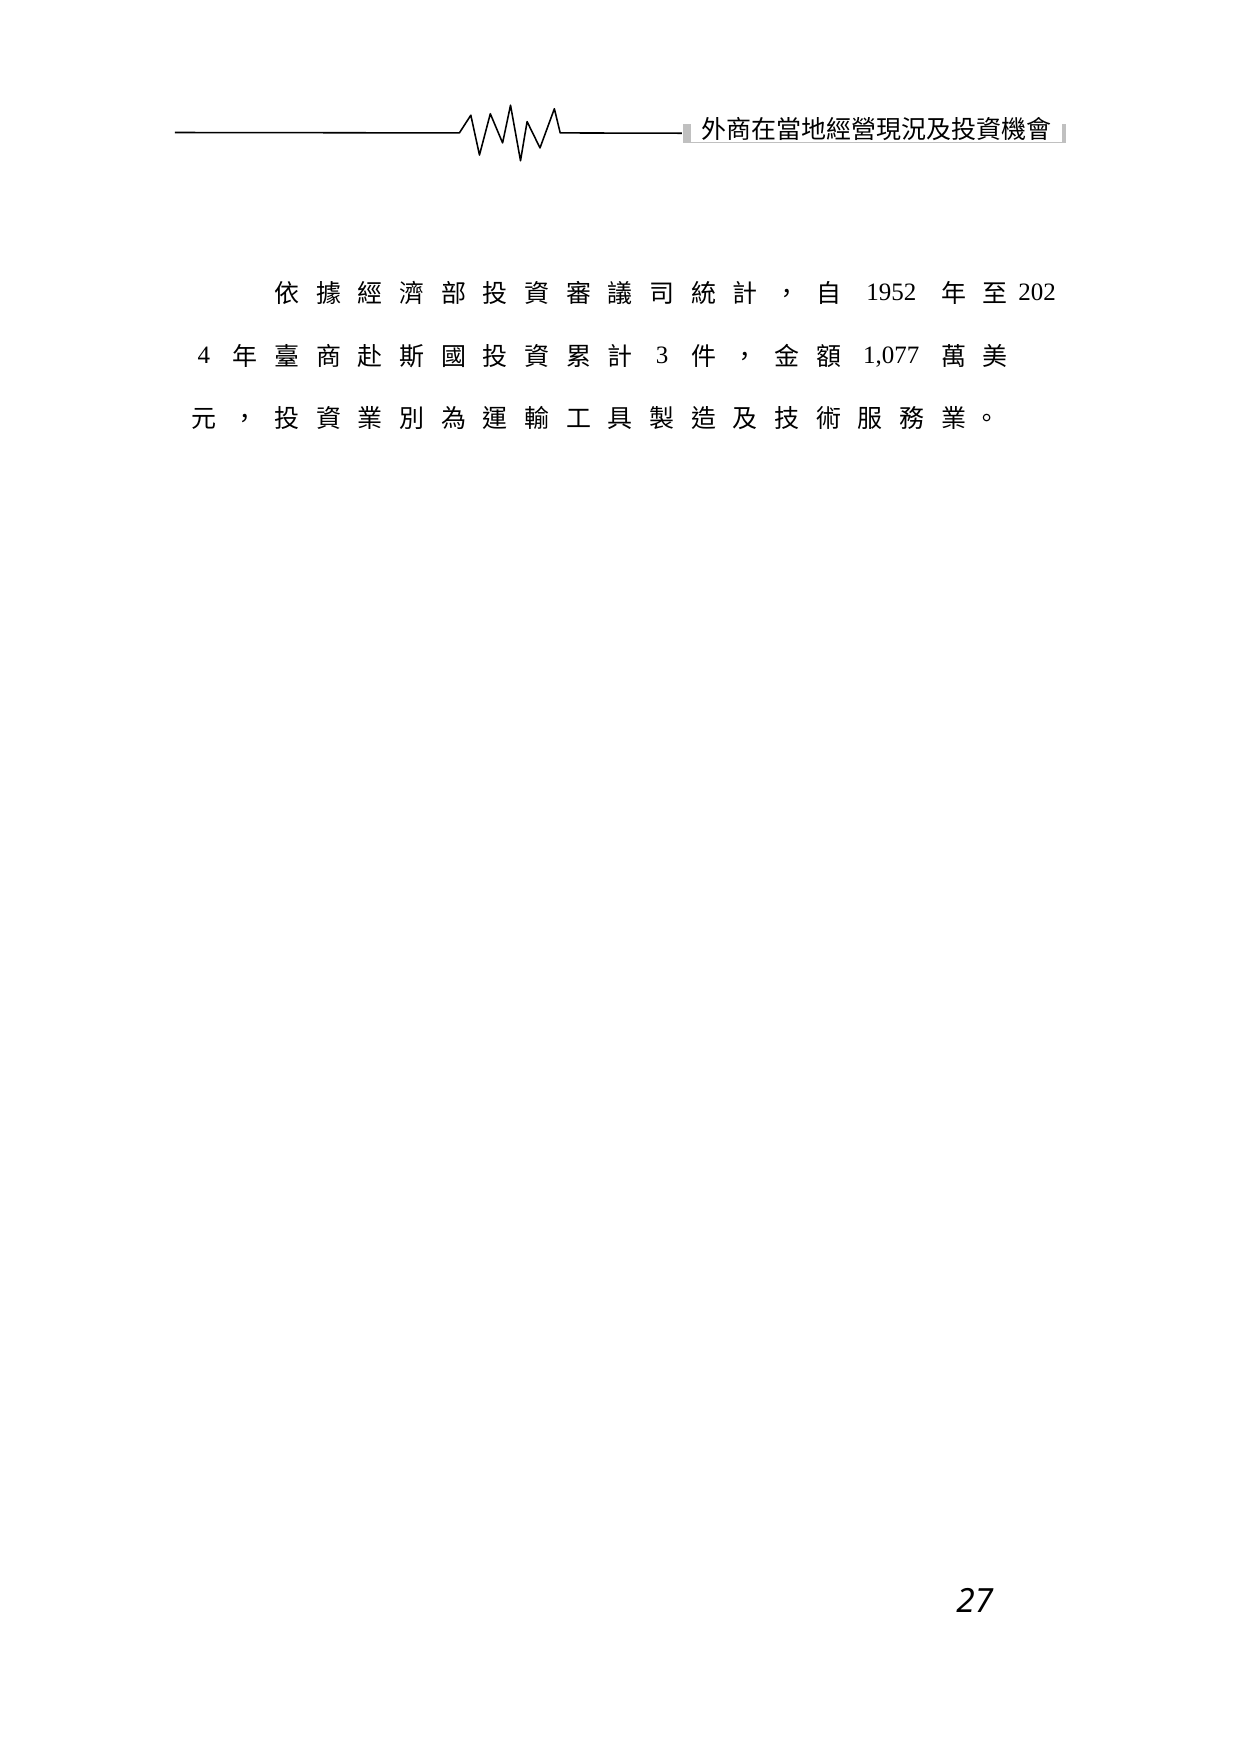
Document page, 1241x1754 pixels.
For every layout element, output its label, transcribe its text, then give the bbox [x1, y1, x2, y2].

text 依據經濟部投資審議司統計，自1952年至2024年臺商赴斯國投資累計3件，金額1,077萬美元，投資業別為運輸工具製造及技術服務業。 [183, 250, 1058, 438]
